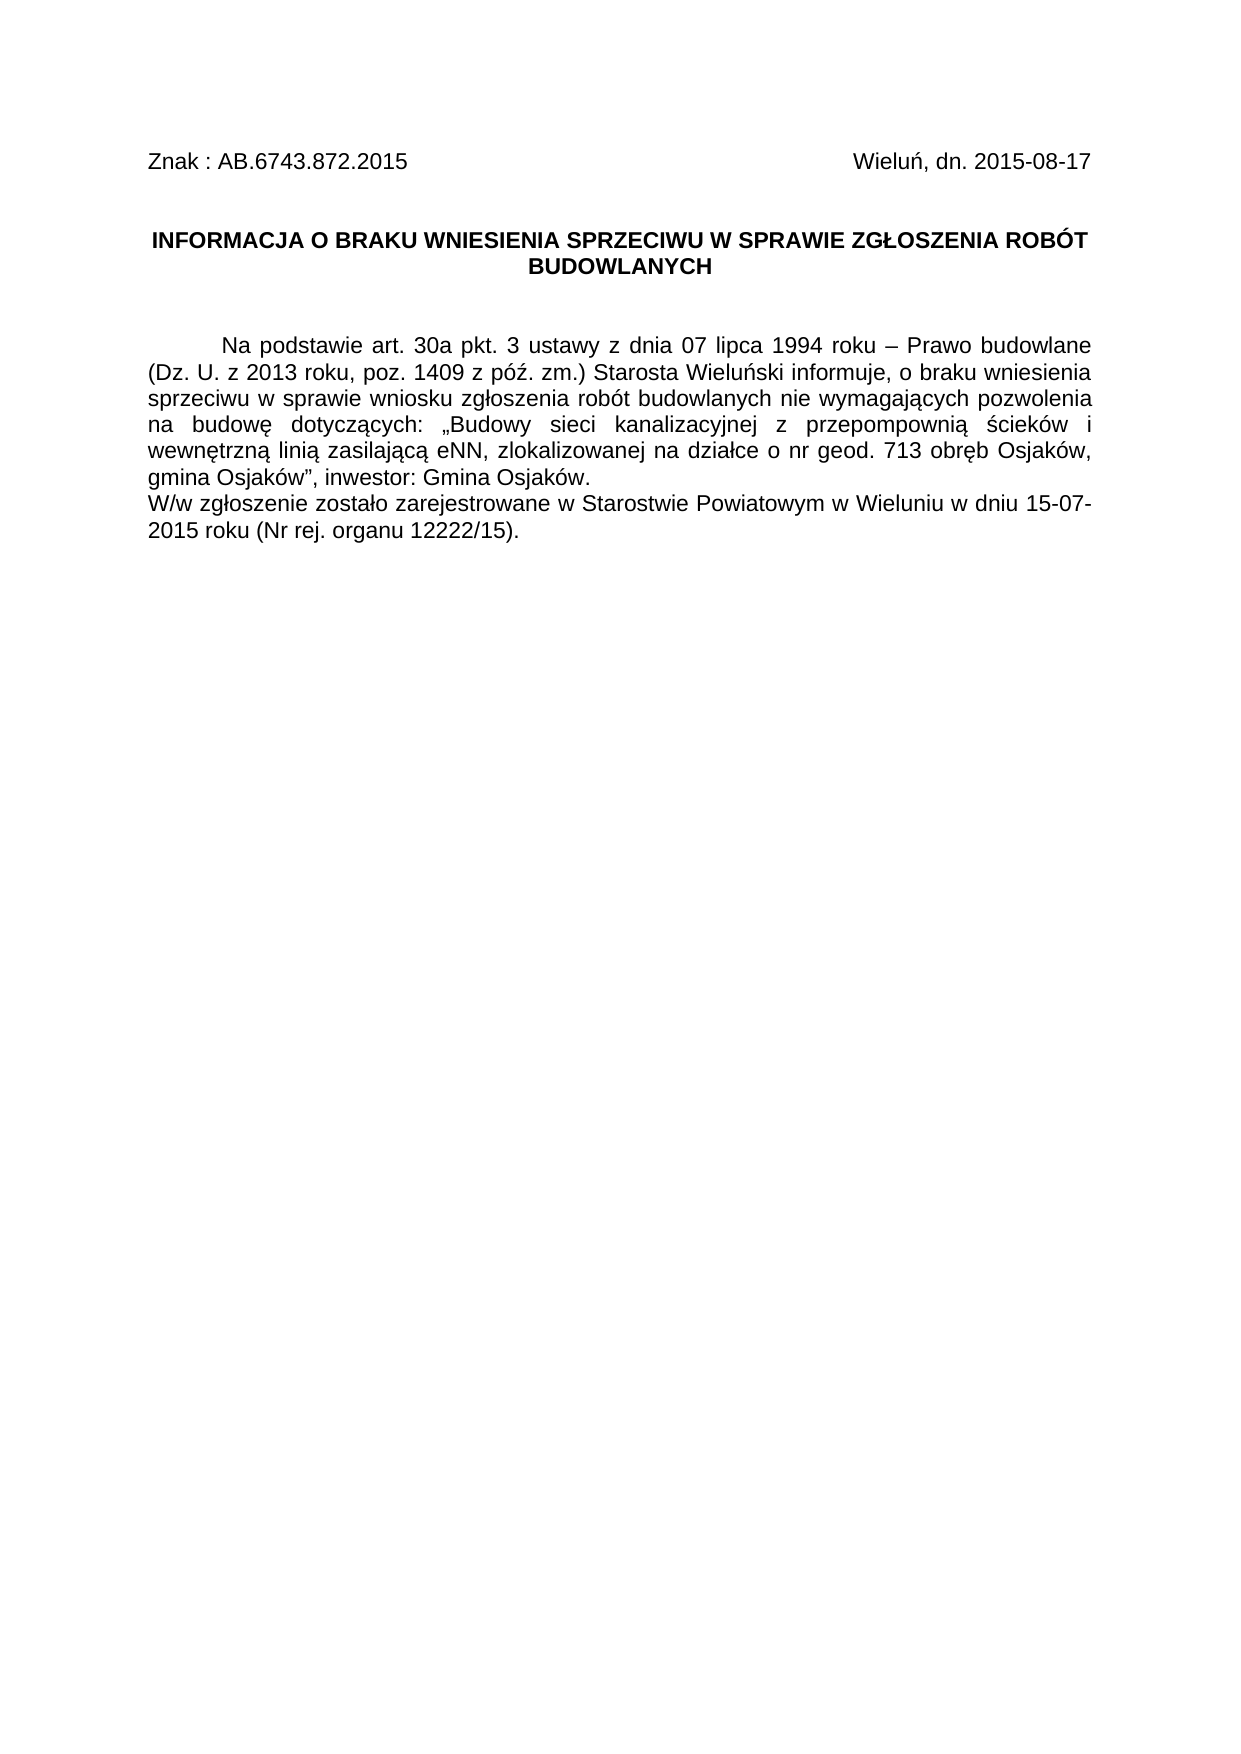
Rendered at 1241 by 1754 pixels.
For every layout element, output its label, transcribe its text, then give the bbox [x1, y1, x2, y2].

text W/w zgłoszenie zostało zarejestrowane w Starostwie Powiatowym w Wieluniu w dniu 15-07-2015 roku (Nr rej. organu 12222/15). [148, 490, 1093, 543]
text Na podstawie art. 30a pkt. 3 ustawy z dnia 07 lipca 1994 roku – Prawo budowlane (Dz. U. z 2013 roku, poz. 1409 z póź. zm.) Starosta Wieluński informuje, o braku wniesienia sprzeciwu w sprawie wniosku zgłoszenia robót budowlanych nie wymagających pozwolenia na budowę dotyczących: „Budowy sieci kanalizacyjnej z przepompownią ścieków i wewnętrzną linią zasilającą eNN, zlokalizowanej na działce o nr geod. 713 obręb Osjaków, gmina Osjaków”, inwestor: Gmina Osjaków. [148, 332, 1093, 490]
subtitle Znak : AB.6743.872.2015 Wieluń, dn. 2015-08-17 [148, 148, 1093, 174]
text INFORMACJA O BRAKU WNIESIENIA SPRZECIWU W SPRAWIE ZGŁOSZENIA ROBÓT BUDOWLANYCH [148, 227, 1093, 279]
